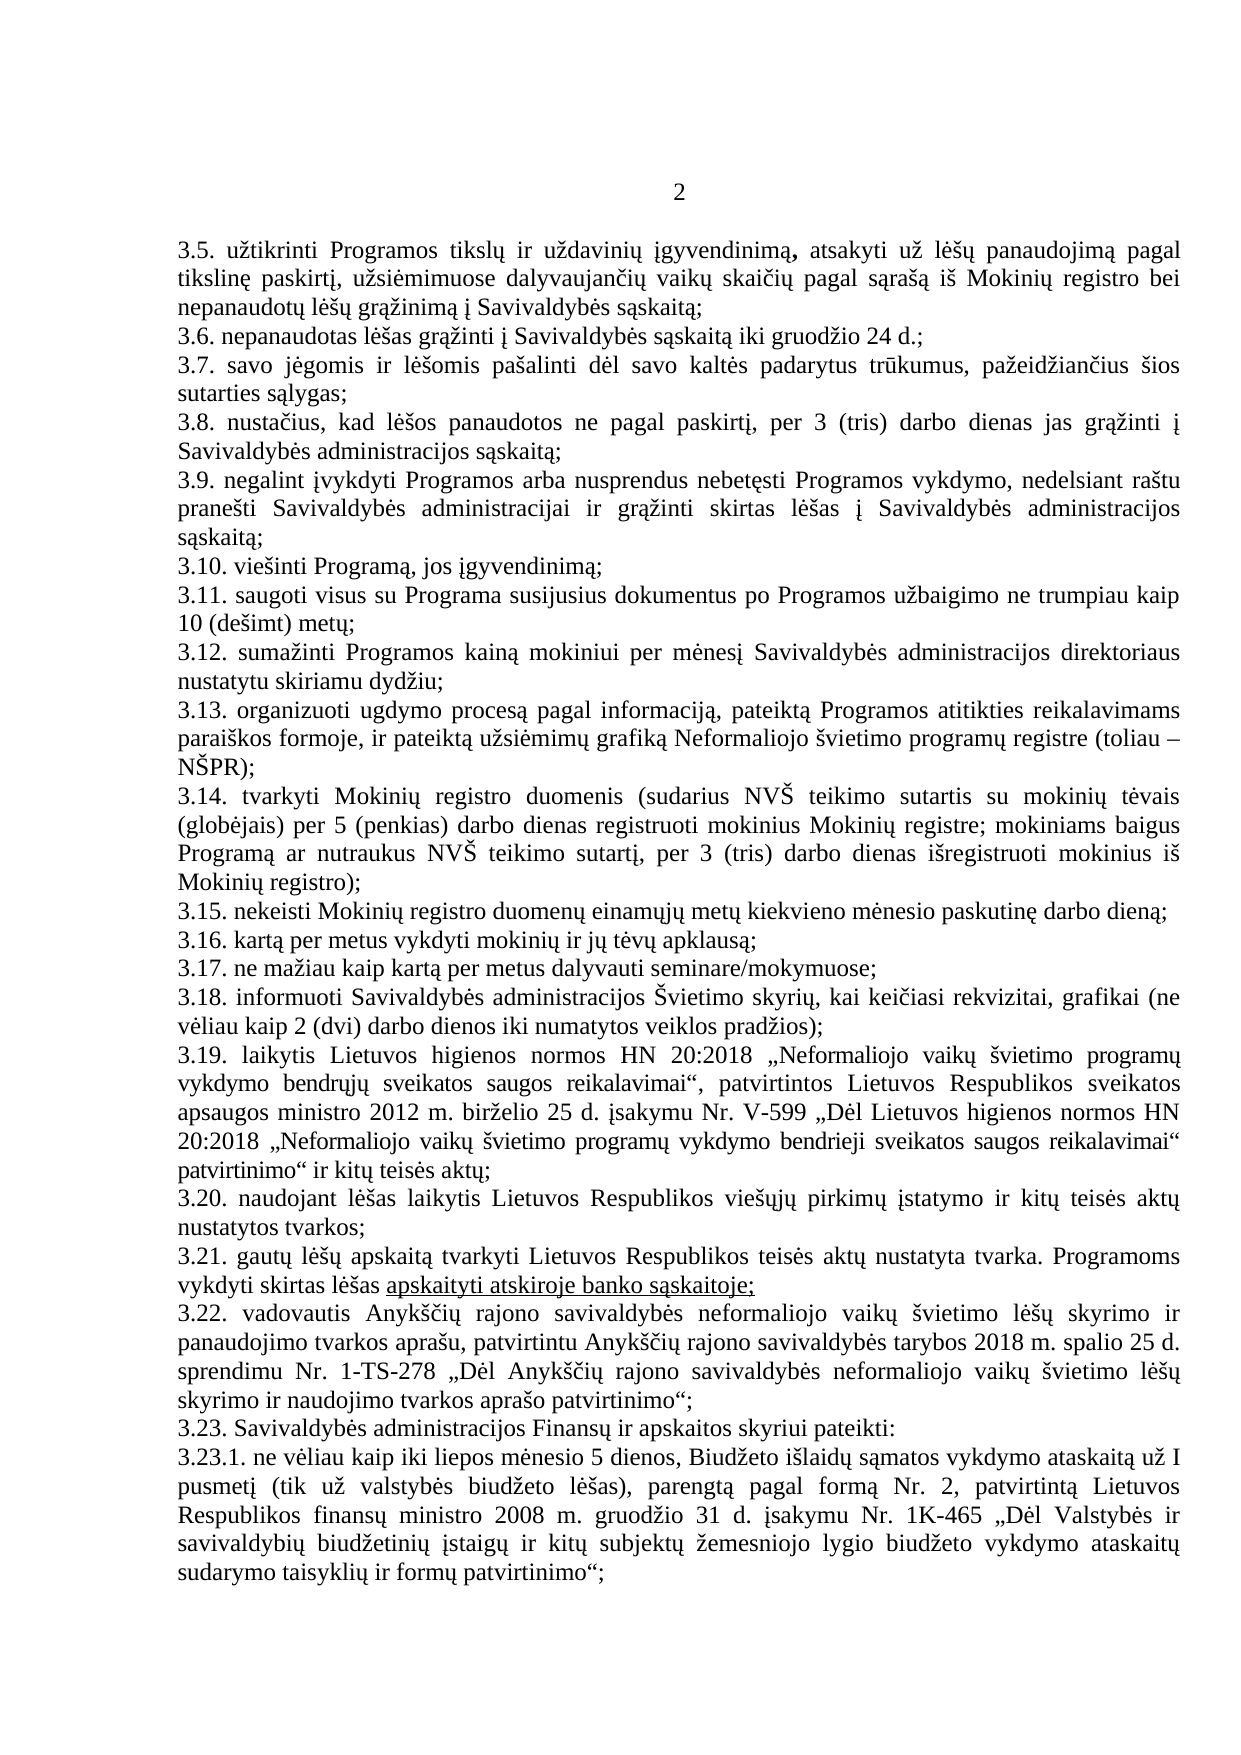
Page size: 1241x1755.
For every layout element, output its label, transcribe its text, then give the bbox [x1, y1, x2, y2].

text 3.13. organizuoti ugdymo procesą pagal informaciją, pateiktą Programos atitikties reikalavimams paraiškos formoje, ir pateiktą užsiėmimų grafiką Neformaliojo švietimo programų registre (toliau – NŠPR); [177, 695, 1181, 781]
text 3.14. tvarkyti Mokinių registro duomenis (sudarius NVŠ teikimo sutartis su mokinių tėvais (globėjais) per 5 (penkias) darbo dienas registruoti mokinius Mokinių registre; mokiniams baigus Programą ar nutraukus NVŠ teikimo sutartį, per 3 (tris) darbo dienas išregistruoti mokinius iš Mokinių registro); [177, 781, 1181, 896]
text 3.10. viešinti Programą, jos įgyvendinimą; [177, 551, 1181, 580]
text 3.11. saugoti visus su Programa susijusius dokumentus po Programos užbaigimo ne trumpiau kaip 10 (dešimt) metų; [177, 580, 1181, 637]
text 3.23.1. ne vėliau kaip iki liepos mėnesio 5 dienos, Biudžeto išlaidų sąmatos vykdymo ataskaitą už I pusmetį (tik už valstybės biudžeto lėšas), parengtą pagal formą Nr. 2, patvirtintą Lietuvos Respublikos finansų ministro 2008 m. gruodžio 31 d. įsakymu Nr. 1K-465 „Dėl Valstybės ir savivaldybių biudžetinių įstaigų ir kitų subjektų žemesniojo lygio biudžeto vykdymo ataskaitų sudarymo taisyklių ir formų patvirtinimo“; [177, 1442, 1181, 1586]
text 3.18. informuoti Savivaldybės administracijos Švietimo skyrių, kai keičiasi rekvizitai, grafikai (ne vėliau kaip 2 (dvi) darbo dienos iki numatytos veiklos pradžios); [177, 982, 1181, 1040]
text 3.21. gautų lėšų apskaitą tvarkyti Lietuvos Respublikos teisės aktų nustatyta tvarka. Programoms vykdyti skirtas lėšas apskaityti atskiroje banko sąskaitoje; [177, 1241, 1181, 1298]
text 3.5. užtikrinti Programos tikslų ir uždavinių įgyvendinimą, atsakyti už lėšų panaudojimą pagal tikslinę paskirtį, užsiėmimuose dalyvaujančių vaikų skaičių pagal sąrašą iš Mokinių registro bei nepanaudotų lėšų grąžinimą į Savivaldybės sąskaitą; [177, 235, 1181, 321]
text 3.19. laikytis Lietuvos higienos normos HN 20:2018 „Neformaliojo vaikų švietimo programų vykdymo bendrųjų sveikatos saugos reikalavimai“, patvirtintos Lietuvos Respublikos sveikatos apsaugos ministro 2012 m. birželio 25 d. įsakymu Nr. V-599 „Dėl Lietuvos higienos normos HN 20:2018 „Neformaliojo vaikų švietimo programų vykdymo bendrieji sveikatos saugos reikalavimai“ patvirtinimo“ ir kitų teisės aktų; [177, 1040, 1181, 1183]
text 3.9. negalint įvykdyti Programos arba nusprendus nebetęsti Programos vykdymo, nedelsiant raštu pranešti Savivaldybės administracijai ir grąžinti skirtas lėšas į Savivaldybės administracijos sąskaitą; [177, 465, 1181, 551]
text 3.20. naudojant lėšas laikytis Lietuvos Respublikos viešųjų pirkimų įstatymo ir kitų teisės aktų nustatytos tvarkos; [177, 1183, 1181, 1241]
text 3.23. Savivaldybės administracijos Finansų ir apskaitos skyriui pateikti: [177, 1413, 1181, 1442]
text 3.22. vadovautis Anykščių rajono savivaldybės neformaliojo vaikų švietimo lėšų skyrimo ir panaudojimo tvarkos aprašu, patvirtintu Anykščių rajono savivaldybės tarybos 2018 m. spalio 25 d. sprendimu Nr. 1-TS-278 „Dėl Anykščių rajono savivaldybės neformaliojo vaikų švietimo lėšų skyrimo ir naudojimo tvarkos aprašo patvirtinimo“; [177, 1298, 1181, 1413]
text 3.17. ne mažiau kaip kartą per metus dalyvauti seminare/mokymuose; [177, 953, 1181, 982]
text 3.7. savo jėgomis ir lėšomis pašalinti dėl savo kaltės padarytus trūkumus, pažeidžiančius šios sutarties sąlygas; [177, 350, 1181, 407]
text 3.15. nekeisti Mokinių registro duomenų einamųjų metų kiekvieno mėnesio paskutinę darbo dieną; [177, 896, 1181, 925]
text 3.16. kartą per metus vykdyti mokinių ir jų tėvų apklausą; [177, 925, 1181, 953]
text 3.8. nustačius, kad lėšos panaudotos ne pagal paskirtį, per 3 (tris) darbo dienas jas grąžinti į Savivaldybės administracijos sąskaitą; [177, 407, 1181, 465]
text 3.6. nepanaudotas lėšas grąžinti į Savivaldybės sąskaitą iki gruodžio 24 d.; [177, 321, 1181, 350]
text 3.12. sumažinti Programos kainą mokiniui per mėnesį Savivaldybės administracijos direktoriaus nustatytu skiriamu dydžiu; [177, 637, 1181, 695]
